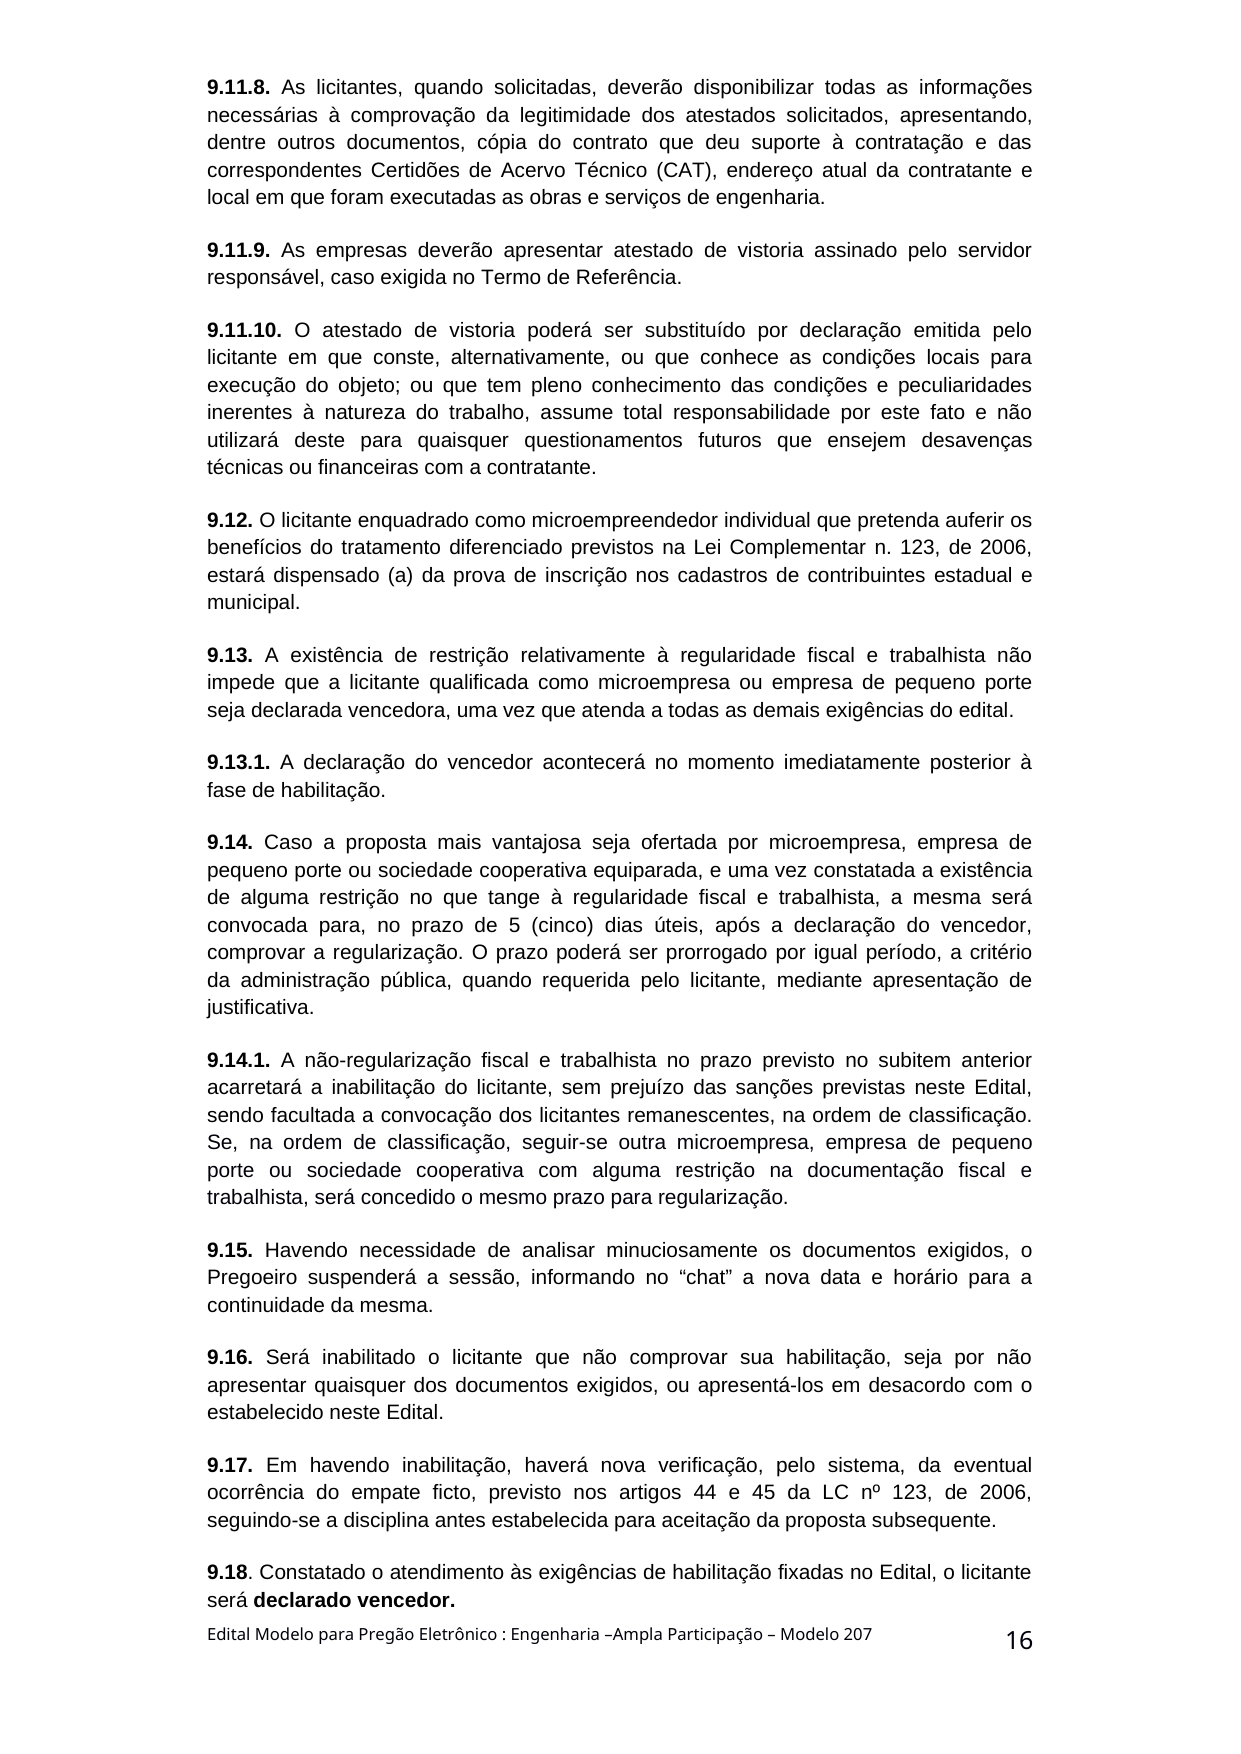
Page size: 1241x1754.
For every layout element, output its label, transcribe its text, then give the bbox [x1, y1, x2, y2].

list 9.15. Havendo necessidade de analisar minuciosamente os documentos exigidos, o Pregoeiro suspenderá a sessão, informando no “chat” a nova data e horário para a continuidade da mesma. [207, 1237, 1033, 1316]
text 9.13. A existência de restrição relativamente à regularidade fiscal e trabalhista não impede que a licitante qualificada como microempresa ou empresa de pequeno porte seja declarada vencedora, uma vez que atenda a todas as demais exigências do edital. [207, 642, 1033, 721]
text 9.13.1. A declaração do vencedor acontecerá no momento imediatamente posterior à fase de habilitação. [207, 750, 1033, 801]
text 9.12. O licitante enquadrado como microempreendedor individual que pretenda auferir os benefícios do tratamento diferenciado previstos na Lei Complementar n. 123, de 2006, estará dispensado (a) da prova de inscrição nos cadastros de contribuintes estadual e municipal. [207, 507, 1033, 614]
list 9.14.1. A não-regularização fiscal e trabalhista no prazo previsto no subitem anterior acarretará a inabilitação do licitante, sem prejuízo das sanções previstas neste Edital, sendo facultada a convocação dos licitantes remanescentes, na ordem de classificação. Se, na ordem de classificação, seguir-se outra microempresa, empresa de pequeno porte ou sociedade cooperativa com alguma restrição na documentação fiscal e trabalhista, será concedido o mesmo prazo para regularização. [207, 1047, 1033, 1209]
list 9.16. Será inabilitado o licitante que não comprovar sua habilitação, seja por não apresentar quaisquer dos documentos exigidos, ou apresentá-los em desacordo com o estabelecido neste Edital. [207, 1345, 1033, 1424]
text 9.18. Constatado o atendimento às exigências de habilitação fixadas no Edital, o licitante será declarado vencedor. [207, 1560, 1033, 1611]
text 9.14. Caso a proposta mais vantajosa seja ofertada por microempresa, empresa de pequeno porte ou sociedade cooperativa equiparada, e uma vez constatada a existência de alguma restrição no que tange à regularidade fiscal e trabalhista, a mesma será convocada para, no prazo de 5 (cinco) dias úteis, após a declaração do vencedor, comprovar a regularização. O prazo poderá ser prorrogado por igual período, a critério da administração pública, quando requerida pelo licitante, mediante apresentação de justificativa. [207, 830, 1033, 1019]
text 9.11.8. As licitantes, quando solicitadas, deverão disponibilizar todas as informações necessárias à comprovação da legitimidade dos atestados solicitados, apresentando, dentre outros documentos, cópia do contrato que deu suporte à contratação e das correspondentes Certidões de Acervo Técnico (CAT), endereço atual da contratante e local em que foram executadas as obras e serviços de engenharia. [207, 75, 1033, 209]
text 9.11.9. As empresas deverão apresentar atestado de vistoria assinado pelo servidor responsável, caso exigida no Termo de Referência. [207, 237, 1033, 289]
text 9.17. Em havendo inabilitação, haverá nova verificação, pelo sistema, da eventual ocorrência do empate ficto, previsto nos artigos 44 e 45 da LC nº 123, de 2006, seguindo-se a disciplina antes estabelecida para aceitação da proposta subsequente. [207, 1452, 1033, 1531]
text 9.11.10. O atestado de vistoria poderá ser substituído por declaração emitida pelo licitante em que conste, alternativamente, ou que conhece as condições locais para execução do objeto; ou que tem pleno conhecimento das condições e peculiaridades inerentes à natureza do trabalho, assume total responsabilidade por este fato e não utilizará deste para quaisquer questionamentos futuros que ensejem desavenças técnicas ou financeiras com a contratante. [207, 317, 1033, 479]
